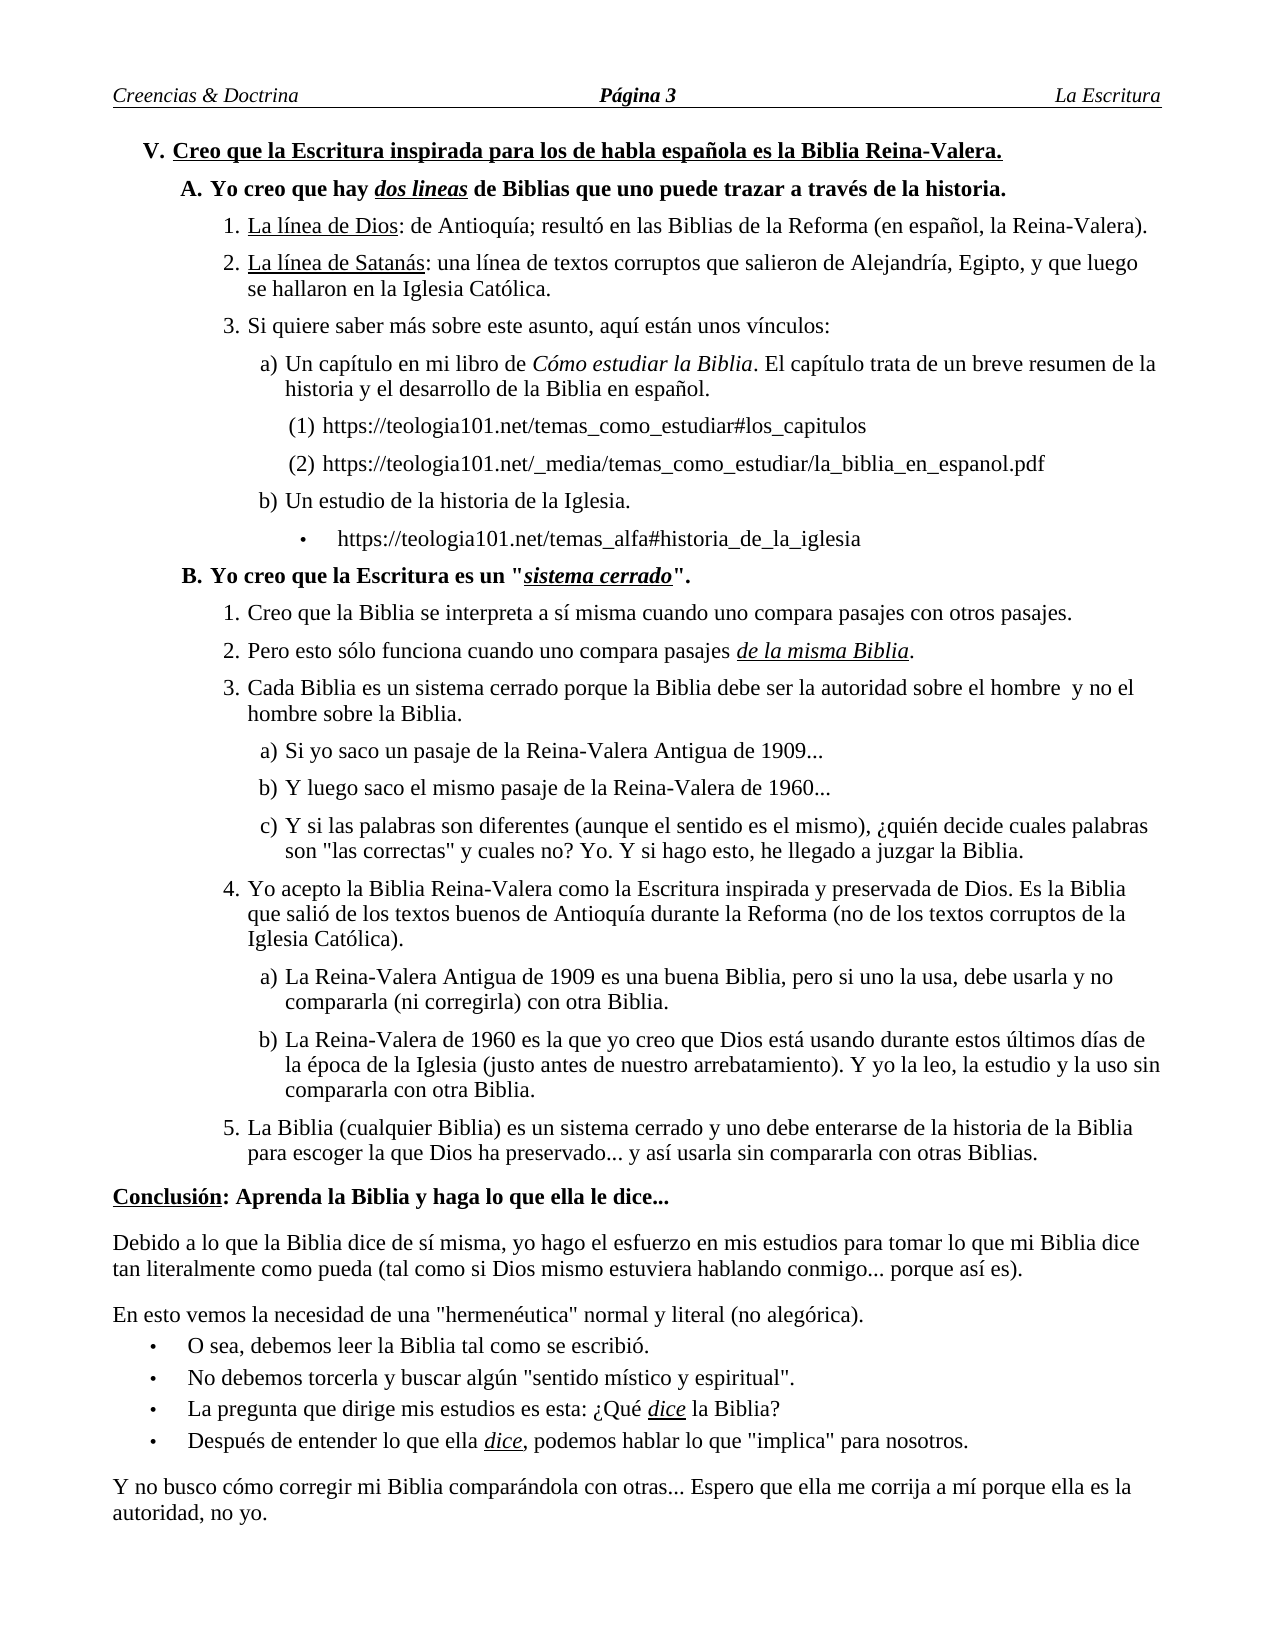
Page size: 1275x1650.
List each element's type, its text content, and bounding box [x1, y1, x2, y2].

list O sea, debemos leer la Biblia tal como se escribió. [150, 1333, 1162, 1359]
list La línea de Dios: de Antioquía; resultó en las Biblias de la Reforma (en español, la Reina-Valera). [187, 213, 1162, 238]
list https://teologia101.net/temas_alfa#historia_de_la_iglesia [300, 526, 1162, 551]
text En esto vemos la necesidad de una "hermenéutica" normal y literal (no alegórica). [112, 1302, 1162, 1327]
text Y no busco cómo corregir mi Biblia comparándola con otras... Espero que ella me corrija a mí porque ella es la autoridad, no yo. [112, 1474, 1162, 1525]
list Creo que la Biblia se interpreta a sí misma cuando uno compara pasajes con otros pasajes. [187, 600, 1162, 626]
list Yo creo que hay dos lineas de Biblias que uno puede trazar a través de la historia. [150, 176, 1162, 201]
list Un estudio de la historia de la Iglesia. [225, 488, 1162, 513]
list No debemos torcerla y buscar algún "sentido místico y espiritual". [150, 1365, 1162, 1390]
list Y luego saco el mismo pasaje de la Reina-Valera de 1960... [225, 775, 1162, 801]
list La Reina-Valera Antigua de 1909 es una buena Biblia, pero si uno la usa, debe usarla y no compararla (ni corregirla) con otra Biblia. [225, 964, 1162, 1014]
list La Reina-Valera de 1960 es la que yo creo que Dios está usando durante estos últimos días de la época de la Iglesia (justo antes de nuestro arrebatamiento). Y yo la leo, la estudio y la uso sin compararla con otra Biblia. [225, 1027, 1162, 1103]
text Debido a lo que la Biblia dice de sí misma, yo hago el esfuerzo en mis estudios para tomar lo que mi Biblia dice tan literalmente como pueda (tal como si Dios mismo estuviera hablando conmigo... porque así es). [112, 1230, 1162, 1281]
list Pero esto sólo funciona cuando uno compara pasajes de la misma Biblia. [187, 638, 1162, 663]
list La línea de Satanás: una línea de textos corruptos que salieron de Alejandría, Egipto, y que luego se hallaron en la Iglesia Católica. [187, 250, 1162, 301]
list https://teologia101.net/temas_como_estudiar#los_capitulos [262, 413, 1162, 439]
list Después de entender lo que ella dice, podemos hablar lo que "implica" para nosotros. [150, 1428, 1162, 1453]
text Conclusión: Aprenda la Biblia y haga lo que ella le dice... [112, 1184, 1162, 1209]
list La Biblia (cualquier Biblia) es un sistema cerrado y uno debe enterarse de la historia de la Biblia para escoger la que Dios ha preservado... y así usarla sin compararla con otras Biblias. [187, 1115, 1162, 1166]
list https://teologia101.net/_media/temas_como_estudiar/la_biblia_en_espanol.pdf [262, 451, 1162, 476]
list La pregunta que dirige mis estudios es esta: ¿Qué dice la Biblia? [150, 1396, 1162, 1422]
list Si yo saco un pasaje de la Reina-Valera Antigua de 1909... [225, 738, 1162, 763]
list Yo acepto la Biblia Reina-Valera como la Escritura inspirada y preservada de Dios. Es la Biblia que salió de los textos buenos de Antioquía durante la Reforma (no de los textos corruptos de la Iglesia Católica). [187, 876, 1162, 952]
list Y si las palabras son diferentes (aunque el sentido es el mismo), ¿quién decide cuales palabras son "las correctas" y cuales no? Yo. Y si hago esto, he llegado a juzgar la Biblia. [225, 813, 1162, 863]
list Yo creo que la Escritura es un "sistema cerrado". [150, 563, 1162, 588]
list Un capítulo en mi libro de Cómo estudiar la Biblia. El capítulo trata de un breve resumen de la historia y el desarrollo de la Biblia en español. [225, 351, 1162, 401]
list Creo que la Escritura inspirada para los de habla española es la Biblia Reina-Valera. [112, 138, 1162, 163]
list Cada Biblia es un sistema cerrado porque la Biblia debe ser la autoridad sobre el hombre y no el hombre sobre la Biblia. [187, 675, 1162, 726]
list Si quiere saber más sobre este asunto, aquí están unos vínculos: [187, 313, 1162, 338]
